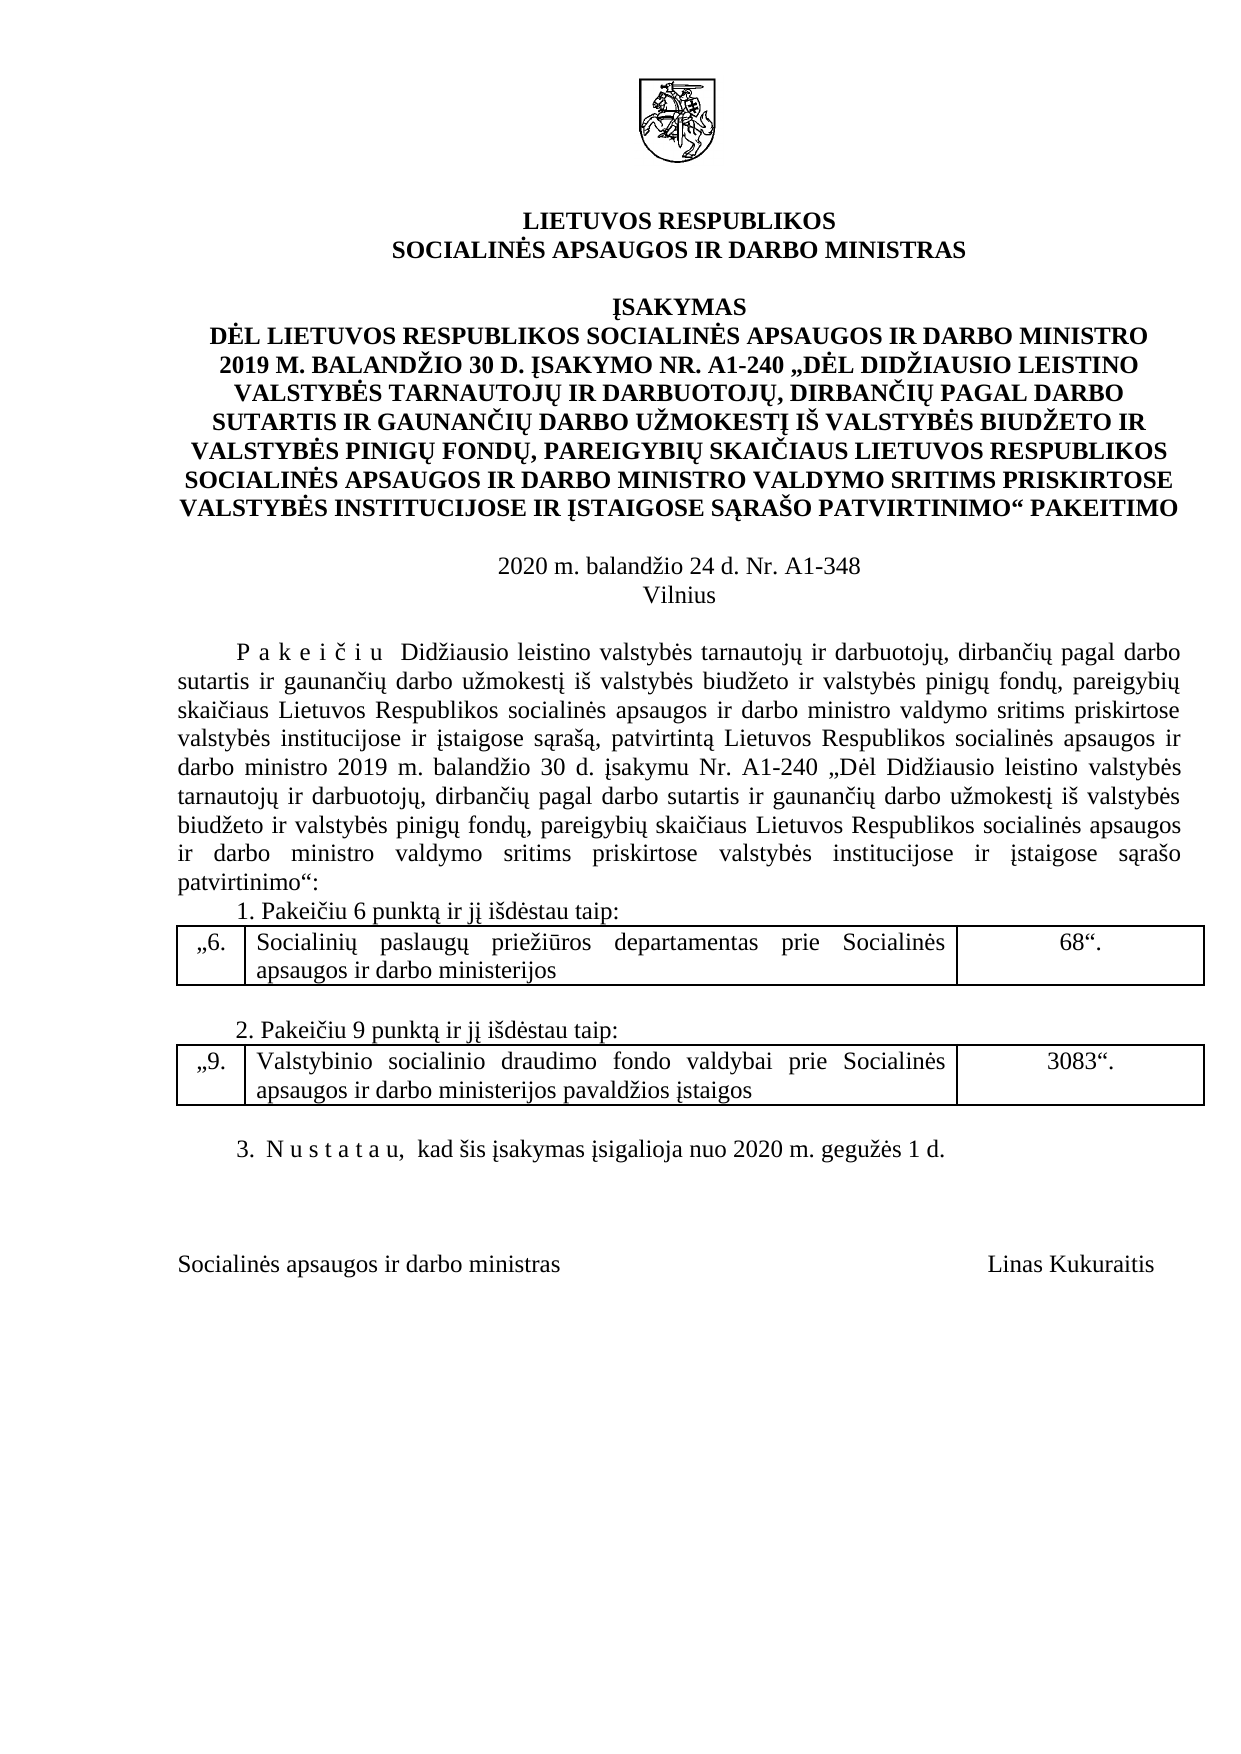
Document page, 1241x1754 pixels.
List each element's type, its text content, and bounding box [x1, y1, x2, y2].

text 1. Pakeičiu 6 punktą ir jį išdėstau taip: [236, 896, 1181, 925]
text LIETUVOS RESPUBLIKOS [177, 206, 1181, 235]
text P a k e i č i u Didžiausio leistino valstybės tarnautojų ir darbuotojų, dirbančių pagal darbo sutartis ir gaunančių darbo užmokestį iš valstybės biudžeto ir valstybės pinigų fondų, pareigybių skaičiaus Lietuvos Respublikos socialinės apsaugos ir darbo ministro valdymo sritims priskirtose valstybės institucijose ir įstaigose sąrašą, patvirtintą Lietuvos Respublikos socialinės apsaugos ir darbo ministro 2019 m. balandžio 30 d. įsakymu Nr. A1-240 „Dėl Didžiausio leistino valstybės tarnautojų ir darbuotojų, dirbančių pagal darbo sutartis ir gaunančių darbo užmokestį iš valstybės biudžeto ir valstybės pinigų fondų, pareigybių skaičiaus Lietuvos Respublikos socialinės apsaugos ir darbo ministro valdymo sritims priskirtose valstybės institucijose ir įstaigose sąrašo patvirtinimo“: [177, 637, 1181, 896]
table_header „9. [178, 1046, 244, 1103]
text Dėl lietuvos respublikos socialinės apsaugos ir darbo ministro 2019 m. balandžio 30 d. įsakymo nr. A1-240 „DĖL DIDŽIAUSIO LEISTINO VALSTYBĖS TARNAUTOJŲ IR DARBUOTOJŲ, DIRBANČIŲ PAGAL DARBO SUTARTIS IR GAUNANČIŲ DARBO UŽMOKESTĮ IŠ VALSTYBĖS BIUDŽETO IR VALSTYBĖS PINIGŲ FONDŲ, pareigybių skaičiaus lietuvos respublikos socialinės apsaugos ir darbo ministro valdymo sritims priskirtose VALSTYBĖS INSTITUCIJOSE IR ĮSTAIGOSE SĄRAŠO PATVIRTINIMO“ PAKEITIMO [177, 321, 1181, 522]
table_header „6. [178, 927, 244, 984]
text Vilnius [177, 580, 1181, 608]
text 2. Pakeičiu 9 punktą ir jį išdėstau taip: [177, 1015, 1181, 1044]
text ĮSAKYMAS [177, 292, 1181, 321]
text SOCIALINĖS APSAUGOS IR DARBO MINISTRAS [177, 235, 1181, 263]
text Socialinės apsaugos ir darbo ministras Linas Kukuraitis [177, 1249, 1181, 1278]
text 3. N u s t a t a u, kad šis įsakymas įsigalioja nuo 2020 m. gegužės 1 d. [236, 1134, 1181, 1163]
table_header 3083“. [958, 1046, 1203, 1103]
table_header 68“. [958, 927, 1203, 984]
text 2020 m. balandžio 24 d. Nr. A1-348 [177, 551, 1181, 580]
table_header Socialinių paslaugų priežiūros departamentas prie Socialinės apsaugos ir darbo ministerijos [246, 927, 956, 984]
table_header Valstybinio socialinio draudimo fondo valdybai prie Socialinės apsaugos ir darbo ministerijos pavaldžios įstaigos [246, 1046, 956, 1103]
